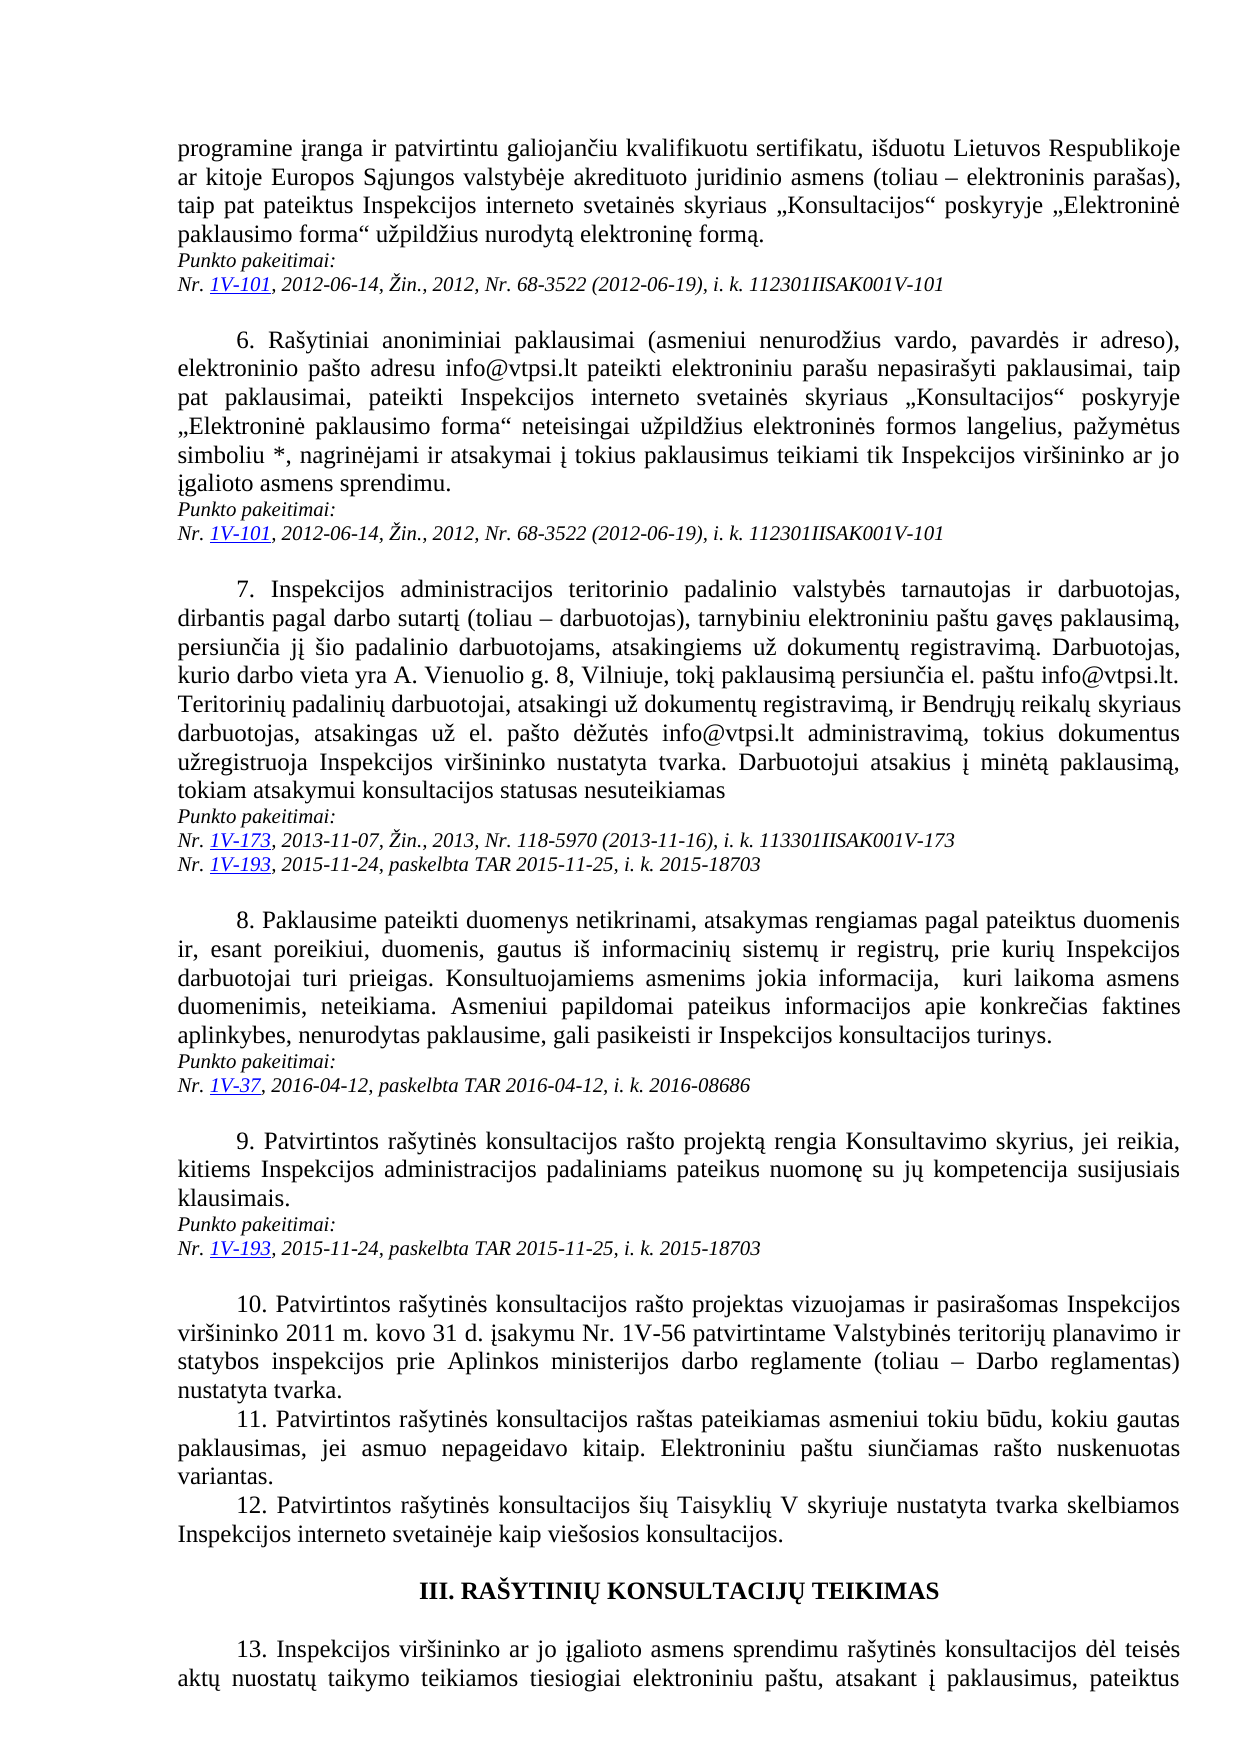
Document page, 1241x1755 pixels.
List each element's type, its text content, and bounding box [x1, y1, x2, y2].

text Nr. 1V-173, 2013-11-07, Žin., 2013, Nr. 118-5970 (2013-11-16), i. k. 113301IISAK001V-173 [177, 828, 1181, 852]
text 13. Inspekcijos viršininko ar jo įgalioto asmens sprendimu rašytinės konsultacijos dėl teisės aktų nuostatų taikymo teikiamos tiesiogiai elektroniniu paštu, atsakant į paklausimus, pateiktus [177, 1634, 1181, 1691]
text Nr. 1V-37, 2016-04-12, paskelbta TAR 2016-04-12, i. k. 2016-08686 [177, 1073, 1181, 1097]
text Nr. 1V-101, 2012-06-14, Žin., 2012, Nr. 68-3522 (2012-06-19), i. k. 112301IISAK001V-101 [177, 521, 1181, 545]
text 6. Rašytiniai anoniminiai paklausimai (asmeniui nenurodžius vardo, pavardės ir adreso), elektroninio pašto adresu info@vtpsi.lt pateikti elektroniniu parašu nepasirašyti paklausimai, taip pat paklausimai, pateikti Inspekcijos interneto svetainės skyriaus „Konsultacijos“ poskyryje „Elektroninė paklausimo forma“ neteisingai užpildžius elektroninės formos langelius, pažymėtus simboliu *, nagrinėjami ir atsakymai į tokius paklausimus teikiami tik Inspekcijos viršininko ar jo įgalioto asmens sprendimu. [177, 325, 1181, 497]
text 9. Patvirtintos rašytinės konsultacijos rašto projektą rengia Konsultavimo skyrius, jei reikia, kitiems Inspekcijos administracijos padaliniams pateikus nuomonę su jų kompetencija susijusiais klausimais. [177, 1126, 1181, 1212]
text 12. Patvirtintos rašytinės konsultacijos šių Taisyklių V skyriuje nustatyta tvarka skelbiamos Inspekcijos interneto svetainėje kaip viešosios konsultacijos. [177, 1490, 1181, 1548]
text Punkto pakeitimai: [177, 248, 1181, 272]
text 7. Inspekcijos administracijos teritorinio padalinio valstybės tarnautojas ir darbuotojas, dirbantis pagal darbo sutartį (toliau – darbuotojas), tarnybiniu elektroniniu paštu gavęs paklausimą, persiunčia jį šio padalinio darbuotojams, atsakingiems už dokumentų registravimą. Darbuotojas, kurio darbo vieta yra A. Vienuolio g. 8, Vilniuje, tokį paklausimą persiunčia el. paštu info@vtpsi.lt. Teritorinių padalinių darbuotojai, atsakingi už dokumentų registravimą, ir Bendrųjų reikalų skyriaus darbuotojas, atsakingas už el. pašto dėžutės info@vtpsi.lt administravimą, tokius dokumentus užregistruoja Inspekcijos viršininko nustatyta tvarka. Darbuotojui atsakius į minėtą paklausimą, tokiam atsakymui konsultacijos statusas nesuteikiamas [177, 574, 1181, 804]
text 10. Patvirtintos rašytinės konsultacijos rašto projektas vizuojamas ir pasirašomas Inspekcijos viršininko 2011 m. kovo 31 d. įsakymu Nr. 1V-56 patvirtintame Valstybinės teritorijų planavimo ir statybos inspekcijos prie Aplinkos ministerijos darbo reglamente (toliau – Darbo reglamentas) nustatyta tvarka. [177, 1289, 1181, 1404]
text Punkto pakeitimai: [177, 804, 1181, 828]
text Punkto pakeitimai: [177, 1212, 1181, 1236]
text Nr. 1V-101, 2012-06-14, Žin., 2012, Nr. 68-3522 (2012-06-19), i. k. 112301IISAK001V-101 [177, 272, 1181, 296]
text 11. Patvirtintos rašytinės konsultacijos raštas pateikiamas asmeniui tokiu būdu, kokiu gautas paklausimas, jei asmuo nepageidavo kitaip. Elektroniniu paštu siunčiamas rašto nuskenuotas variantas. [177, 1404, 1181, 1490]
text Nr. 1V-193, 2015-11-24, paskelbta TAR 2015-11-25, i. k. 2015-18703 [177, 1236, 1181, 1260]
text Punkto pakeitimai: [177, 1049, 1181, 1073]
text 8. Paklausime pateikti duomenys netikrinami, atsakymas rengiamas pagal pateiktus duomenis ir, esant poreikiui, duomenis, gautus iš informacinių sistemų ir registrų, prie kurių Inspekcijos darbuotojai turi prieigas. Konsultuojamiems asmenims jokia informacija, kuri laikoma asmens duomenimis, neteikiama. Asmeniui papildomai pateikus informacijos apie konkrečias faktines aplinkybes, nenurodytas paklausime, gali pasikeisti ir Inspekcijos konsultacijos turinys. [177, 905, 1181, 1049]
text programine įranga ir patvirtintu galiojančiu kvalifikuotu sertifikatu, išduotu Lietuvos Respublikoje ar kitoje Europos Sąjungos valstybėje akredituoto juridinio asmens (toliau – elektroninis parašas), taip pat pateiktus Inspekcijos interneto svetainės skyriaus „Konsultacijos“ poskyryje „Elektroninė paklausimo forma“ užpildžius nurodytą elektroninę formą. [177, 133, 1181, 248]
text Punkto pakeitimai: [177, 497, 1181, 521]
text III. RAŠYTINIŲ KONSULTACIJŲ TEIKIMAS [177, 1576, 1181, 1605]
text Nr. 1V-193, 2015-11-24, paskelbta TAR 2015-11-25, i. k. 2015-18703 [177, 852, 1181, 876]
